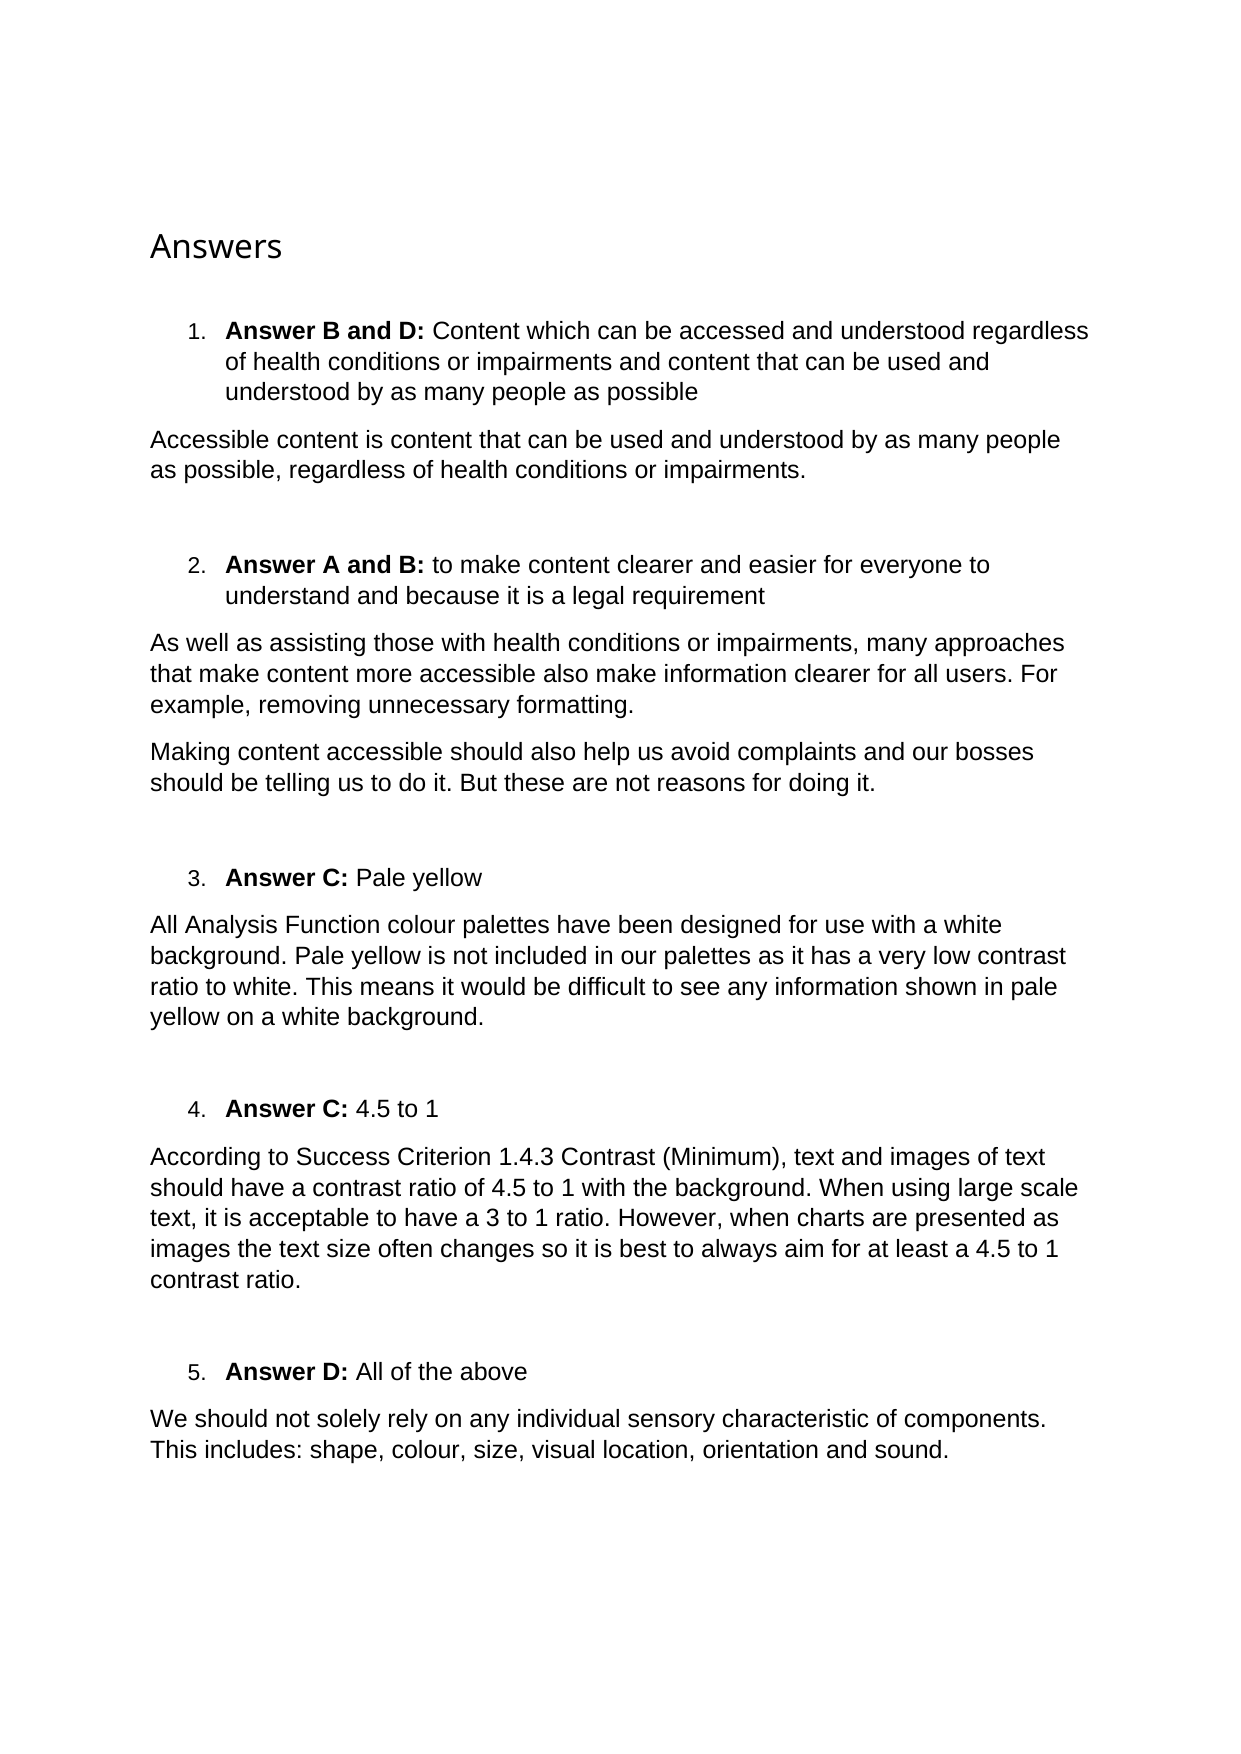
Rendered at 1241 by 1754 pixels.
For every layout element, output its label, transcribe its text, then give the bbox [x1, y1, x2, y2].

text We should not solely rely on any individual sensory characteristic of components. This includes: shape, colour, size, visual location, orientation and sound. [150, 1404, 1090, 1464]
list Answer B and D: Content which can be accessed and understood regardless of health conditions or impairments and content that can be used and understood by as many people as possible [187, 316, 1090, 406]
list Answer D: All of the above [187, 1357, 1090, 1386]
text According to Success Criterion 1.4.3 Contrast (Minimum), text and images of text should have a contrast ratio of 4.5 to 1 with the background. When using large scale text, it is acceptable to have a 3 to 1 ratio. However, when charts are presented as images the text size often changes so it is best to always aim for at least a 4.5 to 1 contrast ratio. [150, 1142, 1090, 1293]
text Accessible content is content that can be used and understood by as many people as possible, regardless of health conditions or impairments. [150, 424, 1090, 484]
text All Analysis Function colour palettes have been designed for use with a white background. Pale yellow is not included in our palettes as it has a very low contrast ratio to white. This means it would be difficult to see any information shown in pale yellow on a white background. [150, 910, 1090, 1031]
list Answer A and B: to make content clearer and easier for everyone to understand and because it is a legal requirement [187, 550, 1090, 609]
text As well as assisting those with health conditions or impairments, many approaches that make content more accessible also make information clearer for all users. For example, removing unnecessary formatting. [150, 628, 1090, 718]
list Answer C: Pale yellow [187, 863, 1090, 891]
text Making content accessible should also help us avoid complaints and our bosses should be telling us to do it. But these are not reasons for doing it. [150, 737, 1090, 797]
list Answer C: 4.5 to 1 [187, 1094, 1090, 1123]
subtitle Answers [150, 222, 1090, 268]
